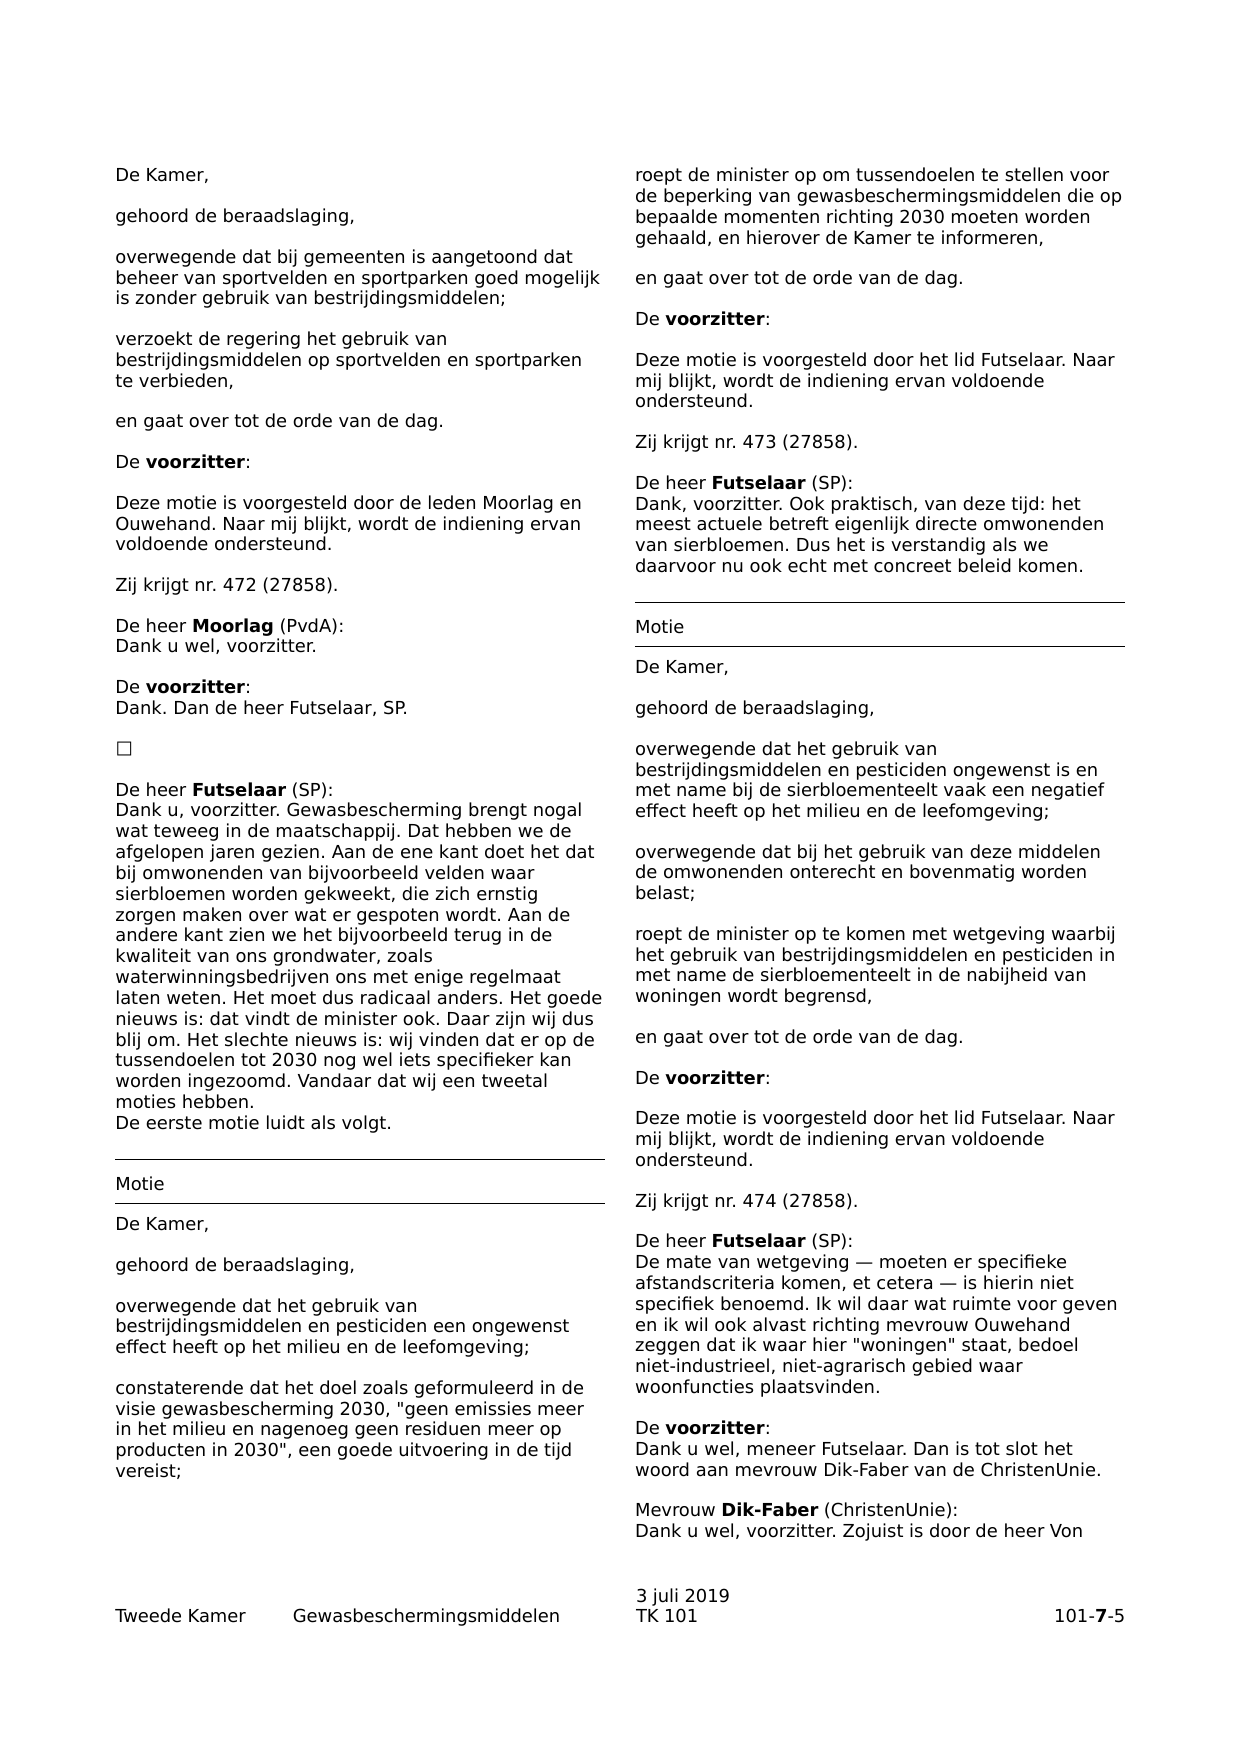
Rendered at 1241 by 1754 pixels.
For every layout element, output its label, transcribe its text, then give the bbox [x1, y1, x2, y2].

text Dank u wel, meneer Futselaar. Dan is tot slot het woord aan mevrouw Dik-Faber van de ChristenUnie. [635, 1438, 1125, 1480]
text Motie [635, 617, 1125, 637]
text De Kamer, [115, 165, 605, 186]
text De mate van wetgeving — moeten er specifieke afstandscriteria komen, et cetera — is hierin niet specifiek benoemd. Ik wil daar wat ruimte voor geven en ik wil ook alvast richting mevrouw Ouwehand zeggen dat ik waar hier "woningen" staat, bedoel niet-industrieel, niet-agrarisch gebied waar woonfuncties plaatsvinden. [635, 1252, 1125, 1398]
text De voorzitter: [115, 677, 605, 698]
text Deze motie is voorgesteld door het lid Futselaar. Naar mij blijkt, wordt de indiening ervan voldoende ondersteund. [635, 350, 1125, 412]
text roept de minister op om tussendoelen te stellen voor de beperking van gewasbeschermingsmiddelen die op bepaalde momenten richting 2030 moeten worden gehaald, en hierover de Kamer te informeren, [635, 165, 1125, 248]
text Mevrouw Dik-Faber (ChristenUnie): [635, 1500, 1125, 1521]
text Zij krijgt nr. 474 (27858). [635, 1190, 1125, 1211]
text Motie [115, 1173, 605, 1194]
text De voorzitter: [635, 309, 1125, 330]
text en gaat over tot de orde van de dag. [635, 1027, 1125, 1047]
text Deze motie is voorgesteld door de leden Moorlag en Ouwehand. Naar mij blijkt, wordt de indiening ervan voldoende ondersteund. [115, 493, 605, 555]
text Dank. Dan de heer Futselaar, SP. [115, 698, 605, 719]
text ⬜ [115, 739, 605, 759]
text en gaat over tot de orde van de dag. [115, 411, 605, 432]
text overwegende dat het gebruik van bestrijdingsmiddelen en pesticiden een ongewenst effect heeft op het milieu en de leefomgeving; [115, 1296, 605, 1358]
text Dank u, voorzitter. Gewasbescherming brengt nogal wat teweeg in de maatschappij. Dat hebben we de afgelopen jaren gezien. Aan de ene kant doet het dat bij omwonenden van bijvoorbeeld velden waar sierbloemen worden gekweekt, die zich ernstig zorgen maken over wat er gespoten wordt. Aan de andere kant zien we het bijvoorbeeld terug in de kwaliteit van ons grondwater, zoals waterwinningsbedrijven ons met enige regelmaat laten weten. Het moet dus radicaal anders. Het goede nieuws is: dat vindt de minister ook. Daar zijn wij dus blij om. Het slechte nieuws is: wij vinden dat er op de tussendoelen tot 2030 nog wel iets specifieker kan worden ingezoomd. Vandaar dat wij een tweetal moties hebben. [115, 800, 605, 1113]
text De voorzitter: [635, 1067, 1125, 1088]
text De heer Moorlag (PvdA): [115, 616, 605, 636]
text De heer Futselaar (SP): [635, 473, 1125, 493]
text De voorzitter: [635, 1418, 1125, 1438]
text overwegende dat bij het gebruik van deze middelen de omwonenden onterecht en bovenmatig worden belast; [635, 842, 1125, 904]
text Dank u wel, voorzitter. Zojuist is door de heer Von [635, 1521, 1125, 1542]
text Zij krijgt nr. 473 (27858). [635, 432, 1125, 453]
text roept de minister op te komen met wetgeving waarbij het gebruik van bestrijdingsmiddelen en pesticiden in met name de sierbloementeelt in de nabijheid van woningen wordt begrensd, [635, 924, 1125, 1007]
text De heer Futselaar (SP): [635, 1231, 1125, 1252]
text gehoord de beraadslaging, [115, 206, 605, 227]
text De heer Futselaar (SP): [115, 779, 605, 800]
text verzoekt de regering het gebruik van bestrijdingsmiddelen op sportvelden en sportparken te verbieden, [115, 329, 605, 391]
text gehoord de beraadslaging, [115, 1255, 605, 1276]
text Dank, voorzitter. Ook praktisch, van deze tijd: het meest actuele betreft eigenlijk directe omwonenden van sierbloemen. Dus het is verstandig als we daarvoor nu ook echt met concreet beleid komen. [635, 493, 1125, 577]
text De Kamer, [635, 657, 1125, 678]
text Deze motie is voorgesteld door het lid Futselaar. Naar mij blijkt, wordt de indiening ervan voldoende ondersteund. [635, 1108, 1125, 1170]
text De eerste motie luidt als volgt. [115, 1113, 605, 1133]
text en gaat over tot de orde van de dag. [635, 268, 1125, 289]
text De voorzitter: [115, 452, 605, 473]
text Dank u wel, voorzitter. [115, 636, 605, 657]
text constaterende dat het doel zoals geformuleerd in de visie gewasbescherming 2030, "geen emissies meer in het milieu en nagenoeg geen residuen meer op producten in 2030", een goede uitvoering in de tijd vereist; [115, 1378, 605, 1481]
text De Kamer, [115, 1214, 605, 1235]
text overwegende dat het gebruik van bestrijdingsmiddelen en pesticiden ongewenst is en met name bij de sierbloementeelt vaak een negatief effect heeft op het milieu en de leefomgeving; [635, 739, 1125, 822]
text Zij krijgt nr. 472 (27858). [115, 575, 605, 596]
text gehoord de beraadslaging, [635, 698, 1125, 719]
text overwegende dat bij gemeenten is aangetoond dat beheer van sportvelden en sportparken goed mogelijk is zonder gebruik van bestrijdingsmiddelen; [115, 247, 605, 309]
